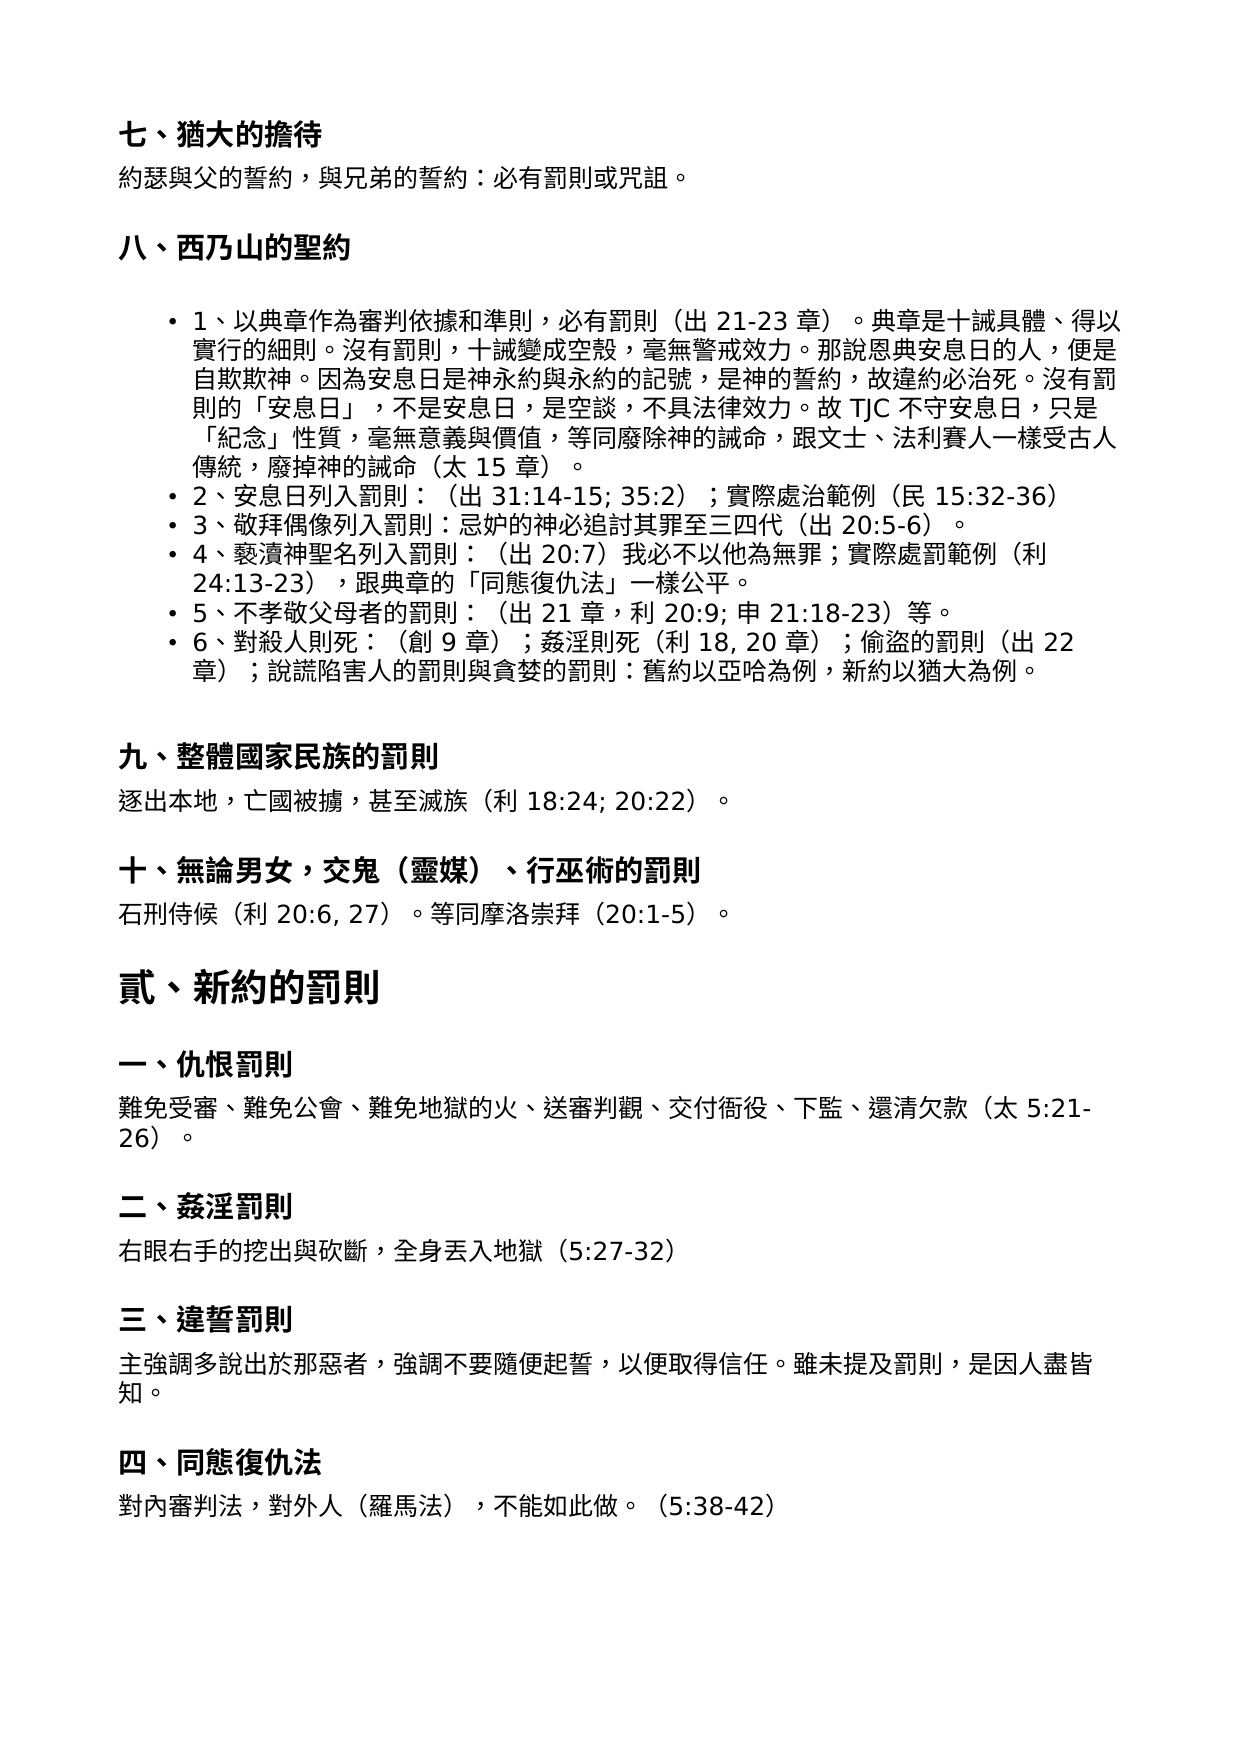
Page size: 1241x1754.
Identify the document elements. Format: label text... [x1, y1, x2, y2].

text 主強調多說出於那惡者，強調不要隨便起誓，以便取得信任。雖未提及罰則，是因人盡皆知。 [118, 1350, 1122, 1408]
subtitle 貳、新約的罰則 [118, 967, 1122, 1011]
subtitle 八、西乃山的聖約 [118, 231, 1122, 265]
text 對內審判法，對外人（羅馬法），不能如此做。（5:38-42） [118, 1492, 1122, 1522]
subtitle 二、姦淫罰則 [118, 1191, 1122, 1224]
subtitle 九、整體國家民族的罰則 [118, 741, 1122, 775]
list 5、不孝敬父母者的罰則：（出 21 章，利 20:9; 申 21:18-23）等。 [177, 599, 1122, 628]
subtitle 三、違誓罰則 [118, 1304, 1122, 1338]
subtitle 十、無論男女，交鬼（靈媒）、行巫術的罰則 [118, 854, 1122, 888]
subtitle 七、猶大的擔待 [118, 118, 1122, 152]
text 難免受審、難免公會、難免地獄的火、送審判觀、交付衙役、下監、還清欠款（太 5:21-26）。 [118, 1095, 1122, 1153]
list 1、以典章作為審判依據和準則，必有罰則（出 21-23 章）。典章是十誡具體、得以實行的細則。沒有罰則，十誡變成空殼，毫無警戒效力。那說恩典安息日的人，便是自欺欺神。因為安息日是神永約與永約的記號，是神的誓約，故違約必治死。沒有罰則的「安息日」，不是安息日，是空談，不具法律效力。故 TJC 不守安息日，只是「紀念」性質，毫無意義與價值，等同廢除神的誡命，跟文士、法利賽人一樣受古人傳統，廢掉神的誡命（太 15 章）。 [177, 307, 1122, 482]
list 6、對殺人則死：（創 9 章）；姦淫則死（利 18, 20 章）；偷盜的罰則（出 22 章）；說謊陷害人的罰則與貪婪的罰則：舊約以亞哈為例，新約以猶大為例。 [177, 628, 1122, 686]
list 4、褻瀆神聖名列入罰則：（出 20:7）我必不以他為無罪；實際處罰範例（利 24:13-23），跟典章的「同態復仇法」一樣公平。 [177, 541, 1122, 599]
list 3、敬拜偶像列入罰則：忌妒的神必追討其罪至三四代（出 20:5-6）。 [177, 511, 1122, 541]
text 逐出本地，亡國被擄，甚至滅族（利 18:24; 20:22）。 [118, 787, 1122, 816]
subtitle 四、同態復仇法 [118, 1446, 1122, 1480]
text 右眼右手的挖出與砍斷，全身丟入地獄（5:27-32） [118, 1237, 1122, 1266]
subtitle 一、仇恨罰則 [118, 1048, 1122, 1082]
list 2、安息日列入罰則：（出 31:14-15; 35:2）；實際處治範例（民 15:32-36） [177, 482, 1122, 511]
text 約瑟與父的誓約，與兄弟的誓約：必有罰則或咒詛。 [118, 164, 1122, 194]
text 石刑侍候（利 20:6, 27）。等同摩洛崇拜（20:1-5）。 [118, 900, 1122, 929]
